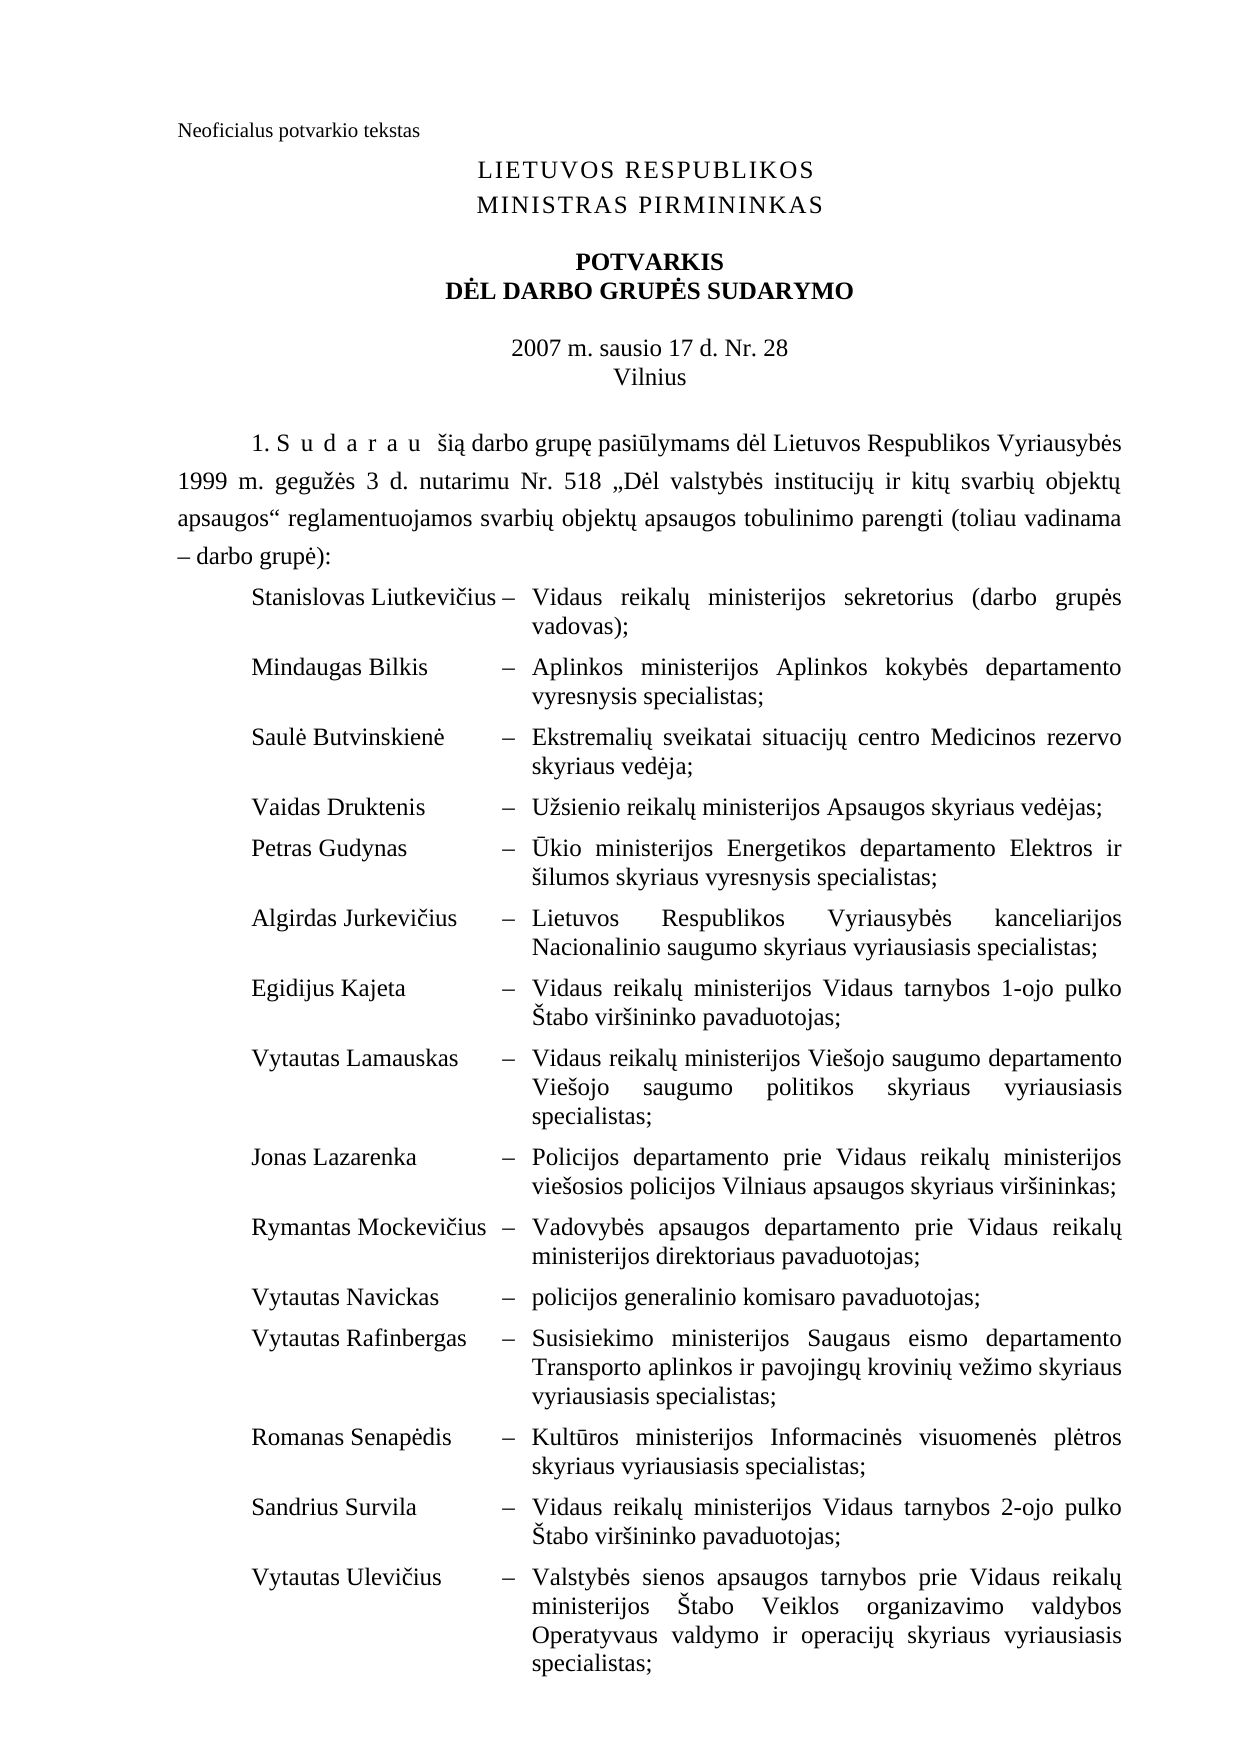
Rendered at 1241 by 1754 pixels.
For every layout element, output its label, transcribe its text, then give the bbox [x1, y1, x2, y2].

text Vytautas Rafinbergas – Susisiekimo ministerijos Saugaus eismo departamento Transporto aplinkos ir pavojingų krovinių vežimo skyriaus vyriausiasis specialistas; [251, 1323, 1122, 1410]
text Saulė Butvinskienė – Ekstremalių sveikatai situacijų centro Medicinos rezervo skyriaus vedėja; [251, 722, 1122, 780]
text Stanislovas Liutkevičius – Vidaus reikalų ministerijos sekretorius (darbo grupės vadovas); [251, 582, 1122, 640]
text 1. Sudarau šią darbo grupę pasiūlymams dėl Lietuvos Respublikos Vyriausybės 1999 m. gegužės 3 d. nutarimu Nr. 518 „Dėl valstybės institucijų ir kitų svarbių objektų apsaugos“ reglamentuojamos svarbių objektų apsaugos tobulinimo parengti (toliau vadinama – darbo grupė): [177, 420, 1122, 570]
text Neoficialus potvarkio tekstas [177, 118, 1122, 142]
text 2007 m. sausio 17 d. Nr. 28 [177, 333, 1122, 362]
text Egidijus Kajeta – Vidaus reikalų ministerijos Vidaus tarnybos 1-ojo pulko Štabo viršininko pavaduotojas; [251, 973, 1122, 1031]
text Algirdas Jurkevičius – Lietuvos Respublikos Vyriausybės kanceliarijos Nacionalinio saugumo skyriaus vyriausiasis specialistas; [251, 903, 1122, 961]
text Vytautas Ulevičius – Valstybės sienos apsaugos tarnybos prie Vidaus reikalų ministerijos Štabo Veiklos organizavimo valdybos Operatyvaus valdymo ir operacijų skyriaus vyriausiasis specialistas; [251, 1562, 1122, 1677]
text Vilnius [177, 362, 1122, 391]
text Vytautas Navickas – policijos generalinio komisaro pavaduotojas; [251, 1282, 1122, 1311]
text Mindaugas Bilkis – Aplinkos ministerijos Aplinkos kokybės departamento vyresnysis specialistas; [251, 652, 1122, 710]
subtitle DĖL DARBO GRUPĖS SUDARYMO [177, 276, 1122, 305]
subtitle LIETUVOS RESPUBLIKOS [177, 155, 1122, 183]
subtitle POTVARKIS [177, 247, 1122, 276]
text Rymantas Mockevičius – Vadovybės apsaugos departamento prie Vidaus reikalų ministerijos direktoriaus pavaduotojas; [251, 1212, 1122, 1270]
subtitle MINISTRAS PIRMININKAS [177, 190, 1122, 218]
text Jonas Lazarenka – Policijos departamento prie Vidaus reikalų ministerijos viešosios policijos Vilniaus apsaugos skyriaus viršininkas; [251, 1142, 1122, 1200]
text Romanas Senapėdis – Kultūros ministerijos Informacinės visuomenės plėtros skyriaus vyriausiasis specialistas; [251, 1422, 1122, 1480]
text Sandrius Survila – Vidaus reikalų ministerijos Vidaus tarnybos 2-ojo pulko Štabo viršininko pavaduotojas; [251, 1492, 1122, 1550]
text Vytautas Lamauskas – Vidaus reikalų ministerijos Viešojo saugumo departamento Viešojo saugumo politikos skyriaus vyriausiasis specialistas; [251, 1043, 1122, 1130]
text Petras Gudynas – Ūkio ministerijos Energetikos departamento Elektros ir šilumos skyriaus vyresnysis specialistas; [251, 833, 1122, 891]
text Vaidas Druktenis – Užsienio reikalų ministerijos Apsaugos skyriaus vedėjas; [251, 792, 1122, 821]
